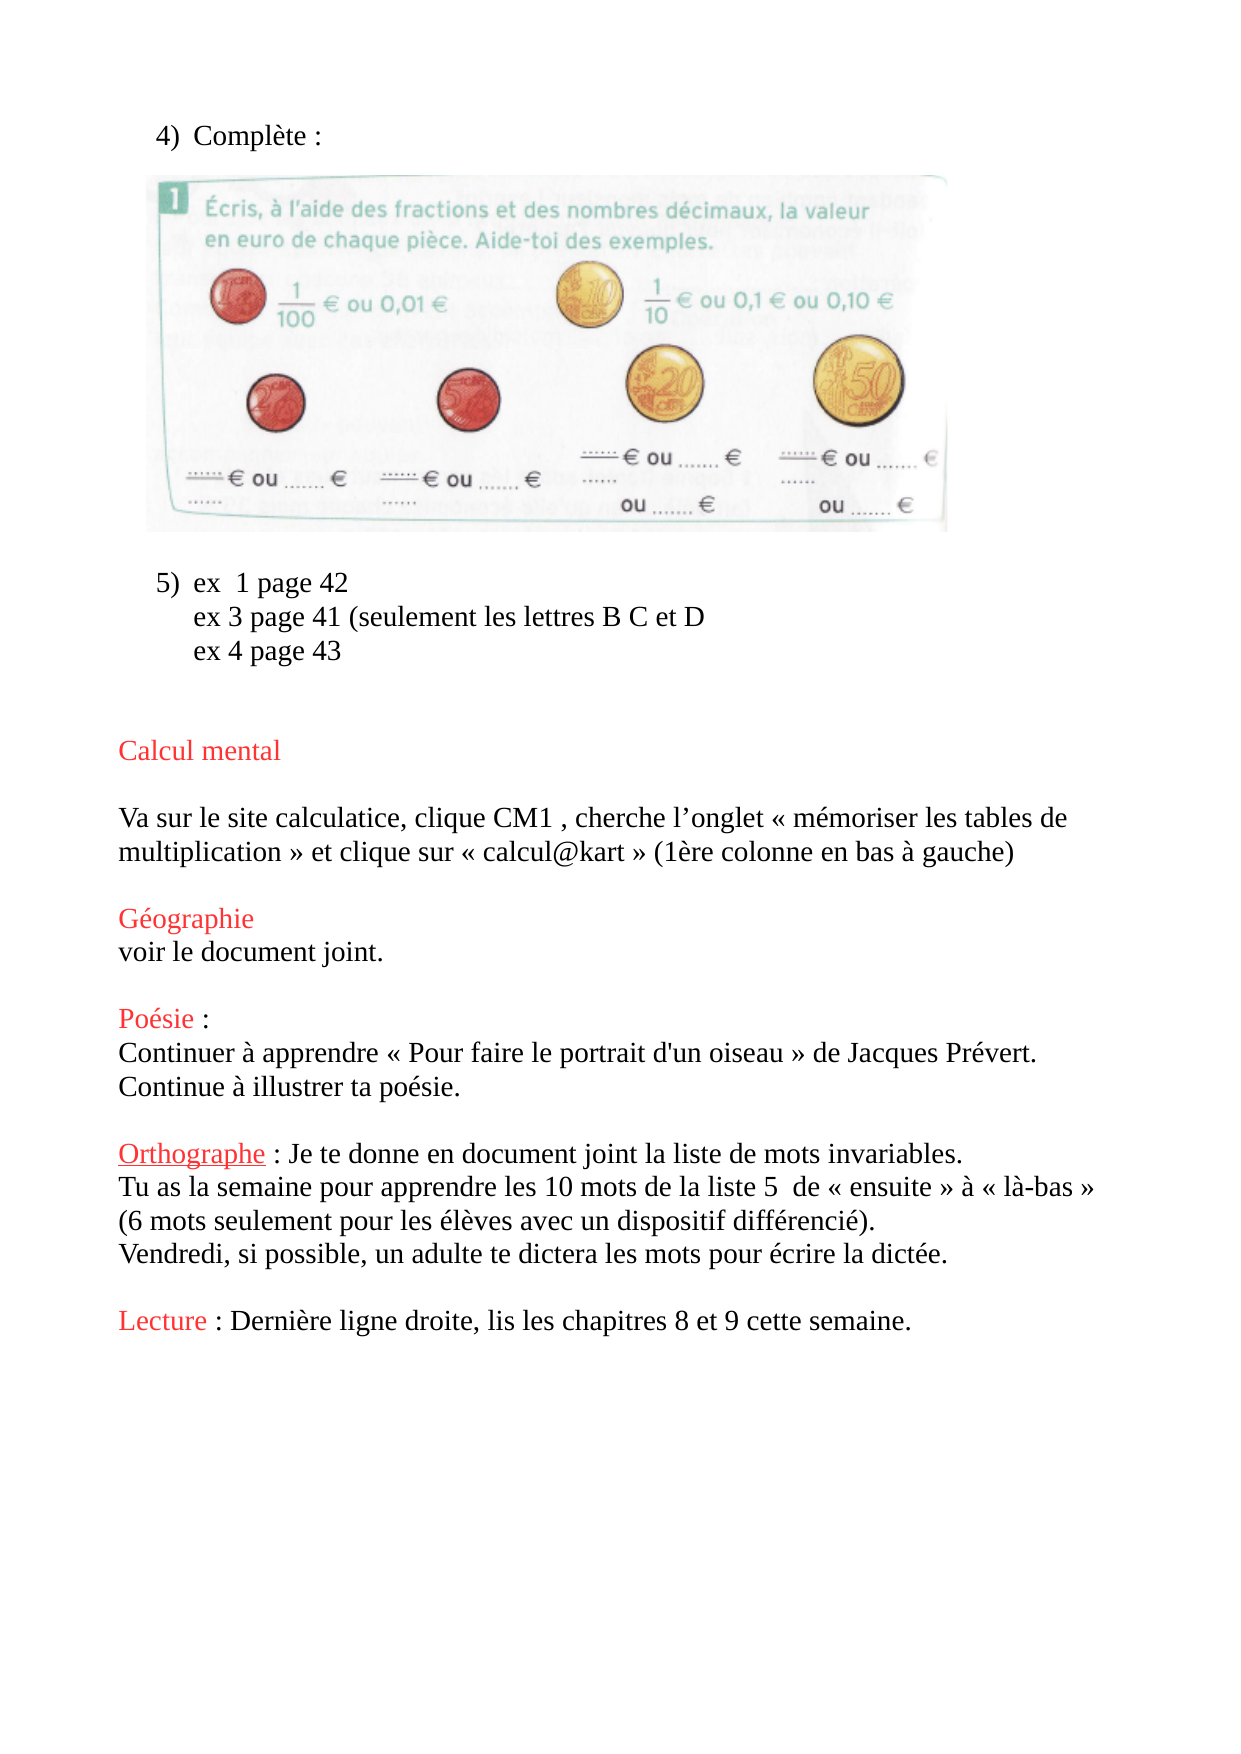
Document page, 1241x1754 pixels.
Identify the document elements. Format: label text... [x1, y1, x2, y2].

text (6 mots seulement pour les élèves avec un dispositif différencié). [118, 1203, 1122, 1236]
text Calcul mental [118, 733, 1122, 767]
text Tu as la semaine pour apprendre les 10 mots de la liste 5 de « ensuite » à « là-bas » [118, 1169, 1122, 1203]
text Orthographe : Je te donne en document joint la liste de mots invariables. [118, 1136, 1122, 1169]
list ex 4 page 43 [156, 633, 1122, 666]
text Géographie [118, 901, 1122, 934]
list Complète : [156, 118, 1122, 152]
list ex 1 page 42 [156, 566, 1122, 599]
text Vendredi, si possible, un adulte te dictera les mots pour écrire la dictée. [118, 1236, 1122, 1270]
text Continue à illustrer ta poésie. [118, 1069, 1122, 1102]
text Va sur le site calculatice, clique CM1 , cherche l’onglet « mémoriser les tables de multiplication » et clique sur « calcul@kart » (1ère colonne en bas à gauche) [118, 800, 1122, 867]
list ex 3 page 41 (seulement les lettres B C et D [156, 599, 1122, 633]
text Lecture : Dernière ligne droite, lis les chapitres 8 et 9 cette semaine. [118, 1303, 1122, 1337]
text voir le document joint. [118, 934, 1122, 968]
text Continuer à apprendre « Pour faire le portrait d'un oiseau » de Jacques Prévert. [118, 1035, 1122, 1069]
text Poésie : [118, 1002, 1122, 1035]
picture [146, 175, 948, 532]
